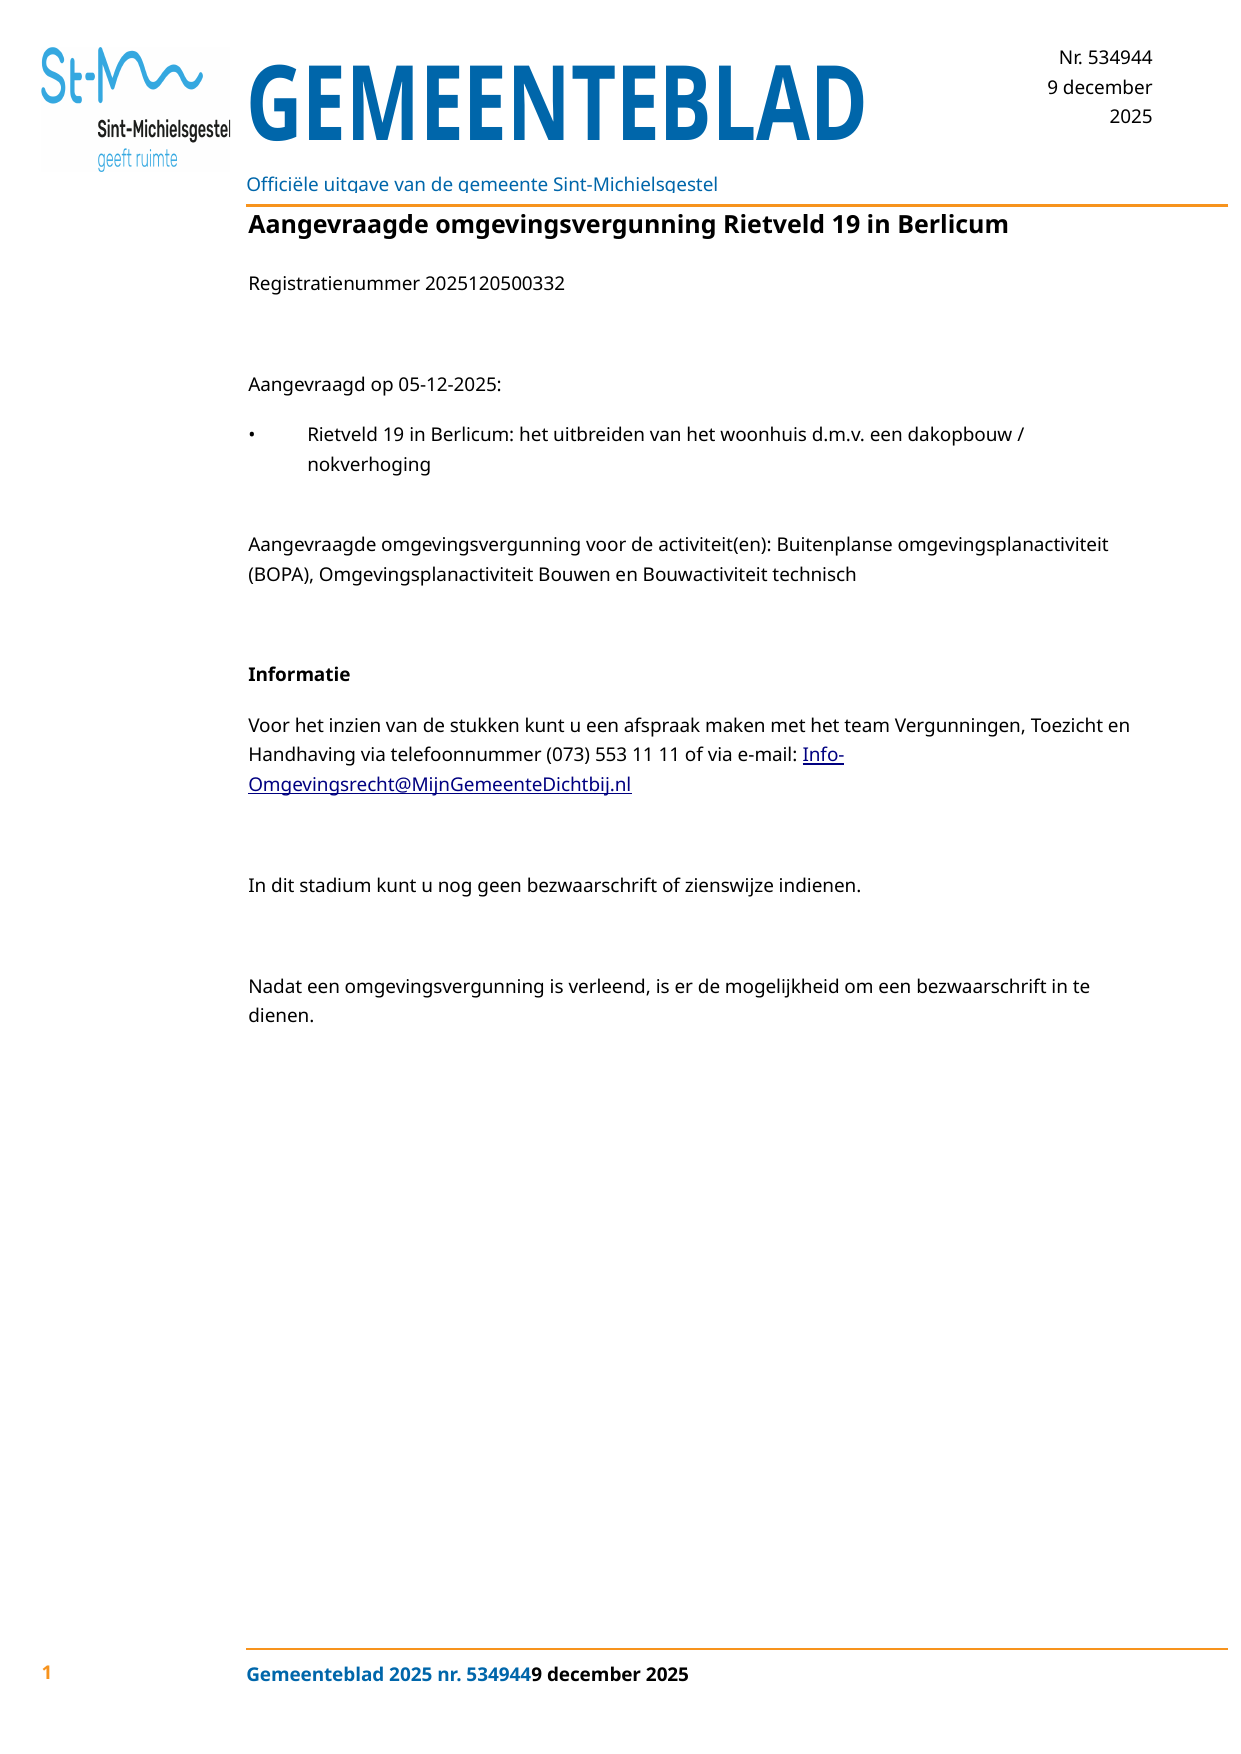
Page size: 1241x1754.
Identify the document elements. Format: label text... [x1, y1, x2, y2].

text Aangevraagde omgevingsvergunning voor de activiteit(en): Buitenplanse omgevingsplanactiviteit (BOPA), Omgevingsplanactiviteit Bouwen en Bouwactiviteit technisch [248, 531, 1152, 586]
text Aangevraagde omgevingsvergunning Rietveld 19 in Berlicum [248, 207, 1152, 241]
text Voor het inzien van de stukken kunt u een afspraak maken met het team Vergunningen, Toezicht en Handhaving via telefoonnummer (073) 553 11 11 of via e-mail: Info-Omgevingsrecht@MijnGemeenteDichtbij.nl [248, 712, 1152, 797]
text Nadat een omgevingsvergunning is verleend, is er de mogelijkheid om een bezwaarschrift in te dienen. [248, 973, 1152, 1028]
text In dit stadium kunt u nog geen bezwaarschrift of zienswijze indienen. [248, 872, 1152, 898]
list Rietveld 19 in Berlicum: het uitbreiden van het woonhuis d.m.v. een dakopbouw / nokverhoging [248, 422, 1152, 477]
text Informatie [248, 662, 1152, 687]
text Aangevraagd op 05-12-2025: [248, 371, 1152, 397]
text Registratienummer 2025120500332 [248, 270, 1152, 296]
picture [41, 47, 231, 172]
